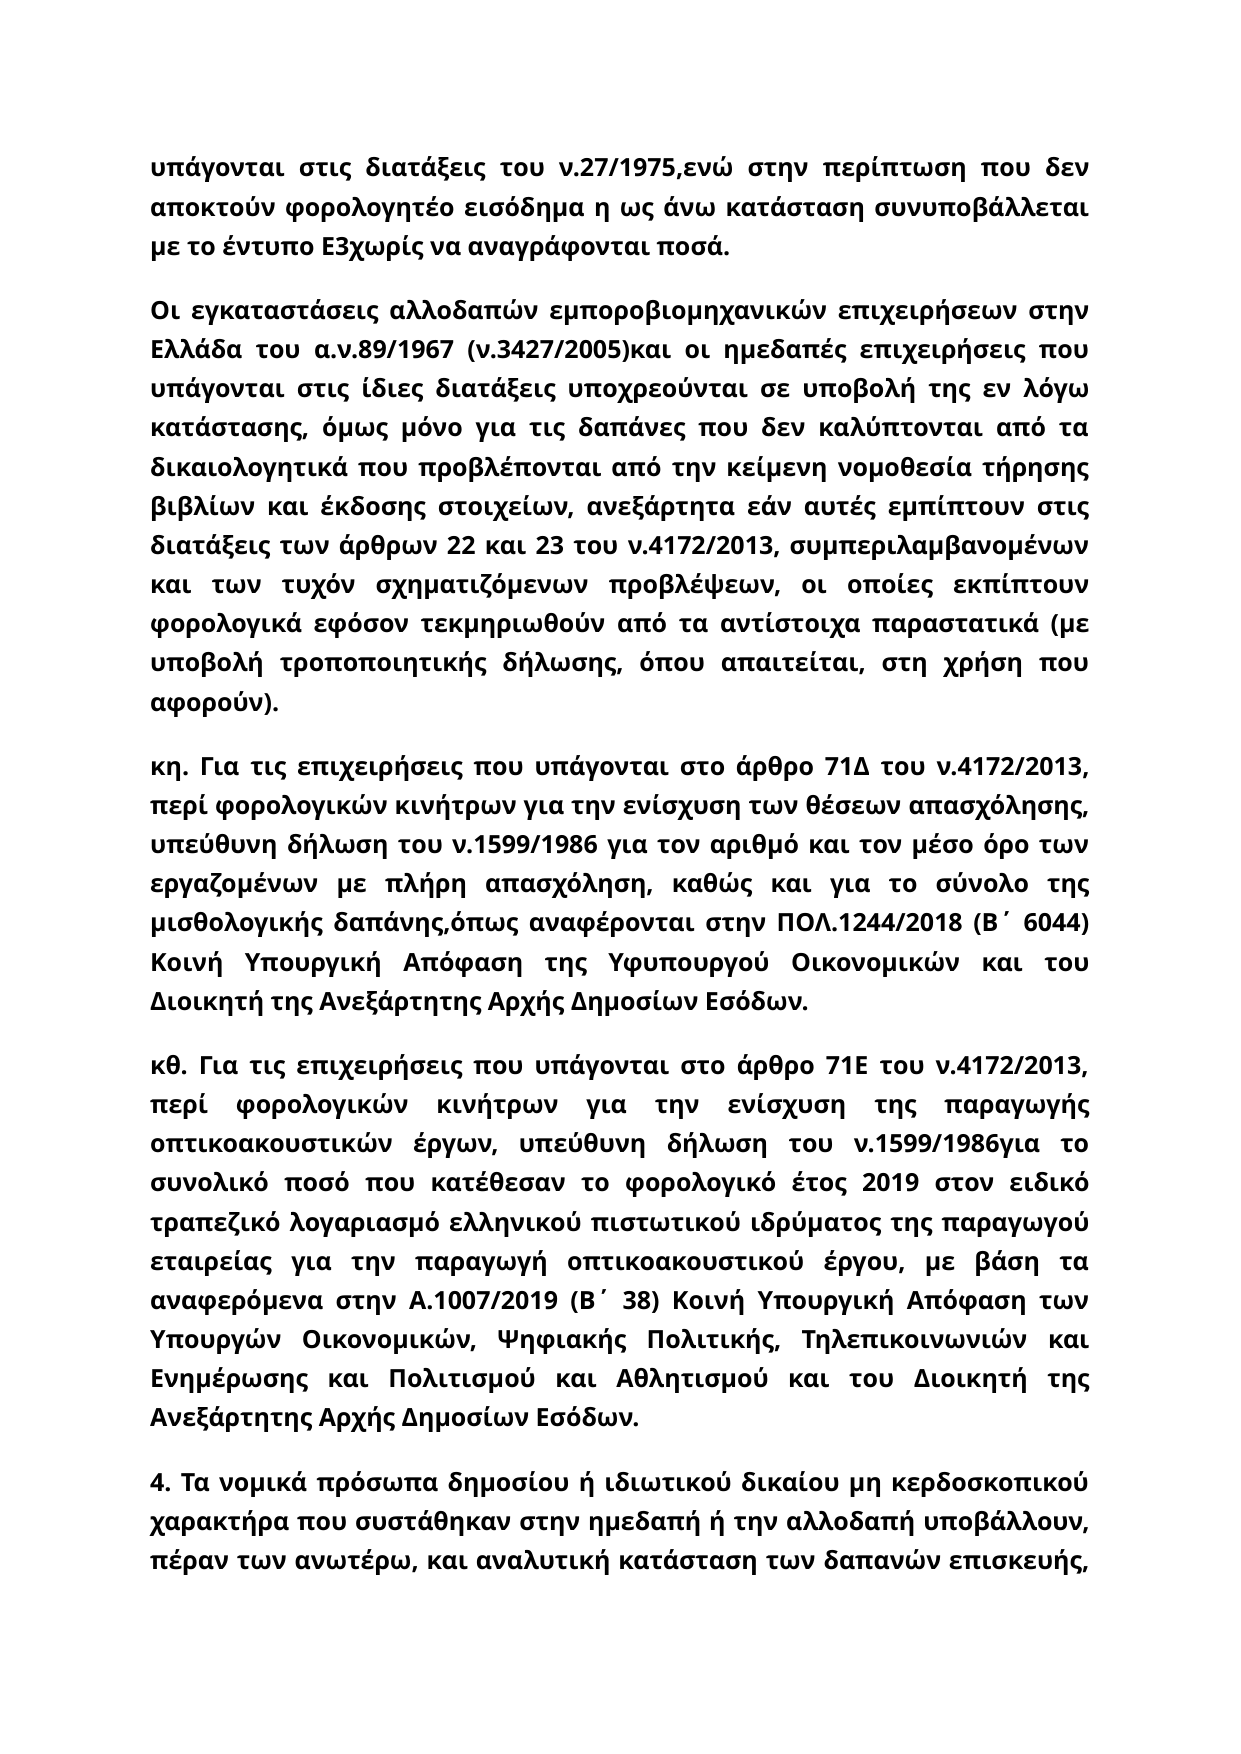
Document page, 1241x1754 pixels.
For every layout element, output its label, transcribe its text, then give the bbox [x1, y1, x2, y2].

text 4. Τα νομικά πρόσωπα δημοσίου ή ιδιωτικού δικαίου μη κερδοσκοπικού χαρακτήρα που συστάθηκαν στην ημεδαπή ή την αλλοδαπή υποβάλλουν, πέραν των ανωτέρω, και αναλυτική κατάσταση των δαπανών επισκευής, [150, 1464, 1090, 1577]
text κθ. Για τις επιχειρήσεις που υπάγονται στο άρθρο 71Ε του ν.4172/2013, περί φορολογικών κινήτρων για την ενίσχυση της παραγωγής οπτικοακουστικών έργων, υπεύθυνη δήλωση του ν.1599/1986για το συνολικό ποσό που κατέθεσαν το φορολογικό έτος 2019 στον ειδικό τραπεζικό λογαριασμό ελληνικού πιστωτικού ιδρύματος της παραγωγού εταιρείας για την παραγωγή οπτικοακουστικού έργου, με βάση τα αναφερόμενα στην Α.1007/2019 (Β΄ 38) Κοινή Υπουργική Απόφαση των Υπουργών Οικονομικών, Ψηφιακής Πολιτικής, Τηλεπικοινωνιών και Ενημέρωσης και Πολιτισμού και Αθλητισμού και του Διοικητή της Ανεξάρτητης Αρχής Δημοσίων Εσόδων. [150, 1047, 1090, 1434]
text υπάγονται στις διατάξεις του ν.27/1975,ενώ στην περίπτωση που δεν αποκτούν φορολογητέο εισόδημα η ως άνω κατάσταση συνυποβάλλεται με το έντυπο Ε3χωρίς να αναγράφονται ποσά. [150, 150, 1090, 262]
text Οι εγκαταστάσεις αλλοδαπών εμποροβιομηχανικών επιχειρήσεων στην Ελλάδα του α.ν.89/1967 (ν.3427/2005)και οι ημεδαπές επιχειρήσεις που υπάγονται στις ίδιες διατάξεις υποχρεούνται σε υποβολή της εν λόγω κατάστασης, όμως μόνο για τις δαπάνες που δεν καλύπτονται από τα δικαιολογητικά που προβλέπονται από την κείμενη νομοθεσία τήρησης βιβλίων και έκδοσης στοιχείων, ανεξάρτητα εάν αυτές εμπίπτουν στις διατάξεις των άρθρων 22 και 23 του ν.4172/2013, συμπεριλαμβανομένων και των τυχόν σχηματιζόμενων προβλέψεων, οι οποίες εκπίπτουν φορολογικά εφόσον τεκμηριωθούν από τα αντίστοιχα παραστατικά (με υποβολή τροποποιητικής δήλωσης, όπου απαιτείται, στη χρήση που αφορούν). [150, 292, 1090, 718]
text κη. Για τις επιχειρήσεις που υπάγονται στο άρθρο 71Δ του ν.4172/2013, περί φορολογικών κινήτρων για την ενίσχυση των θέσεων απασχόλησης, υπεύθυνη δήλωση του ν.1599/1986 για τον αριθμό και τον μέσο όρο των εργαζομένων με πλήρη απασχόληση, καθώς και για το σύνολο της μισθολογικής δαπάνης,όπως αναφέρονται στην ΠΟΛ.1244/2018 (Β΄ 6044) Κοινή Υπουργική Απόφαση της Υφυπουργού Οικονομικών και του Διοικητή της Ανεξάρτητης Αρχής Δημοσίων Εσόδων. [150, 748, 1090, 1017]
